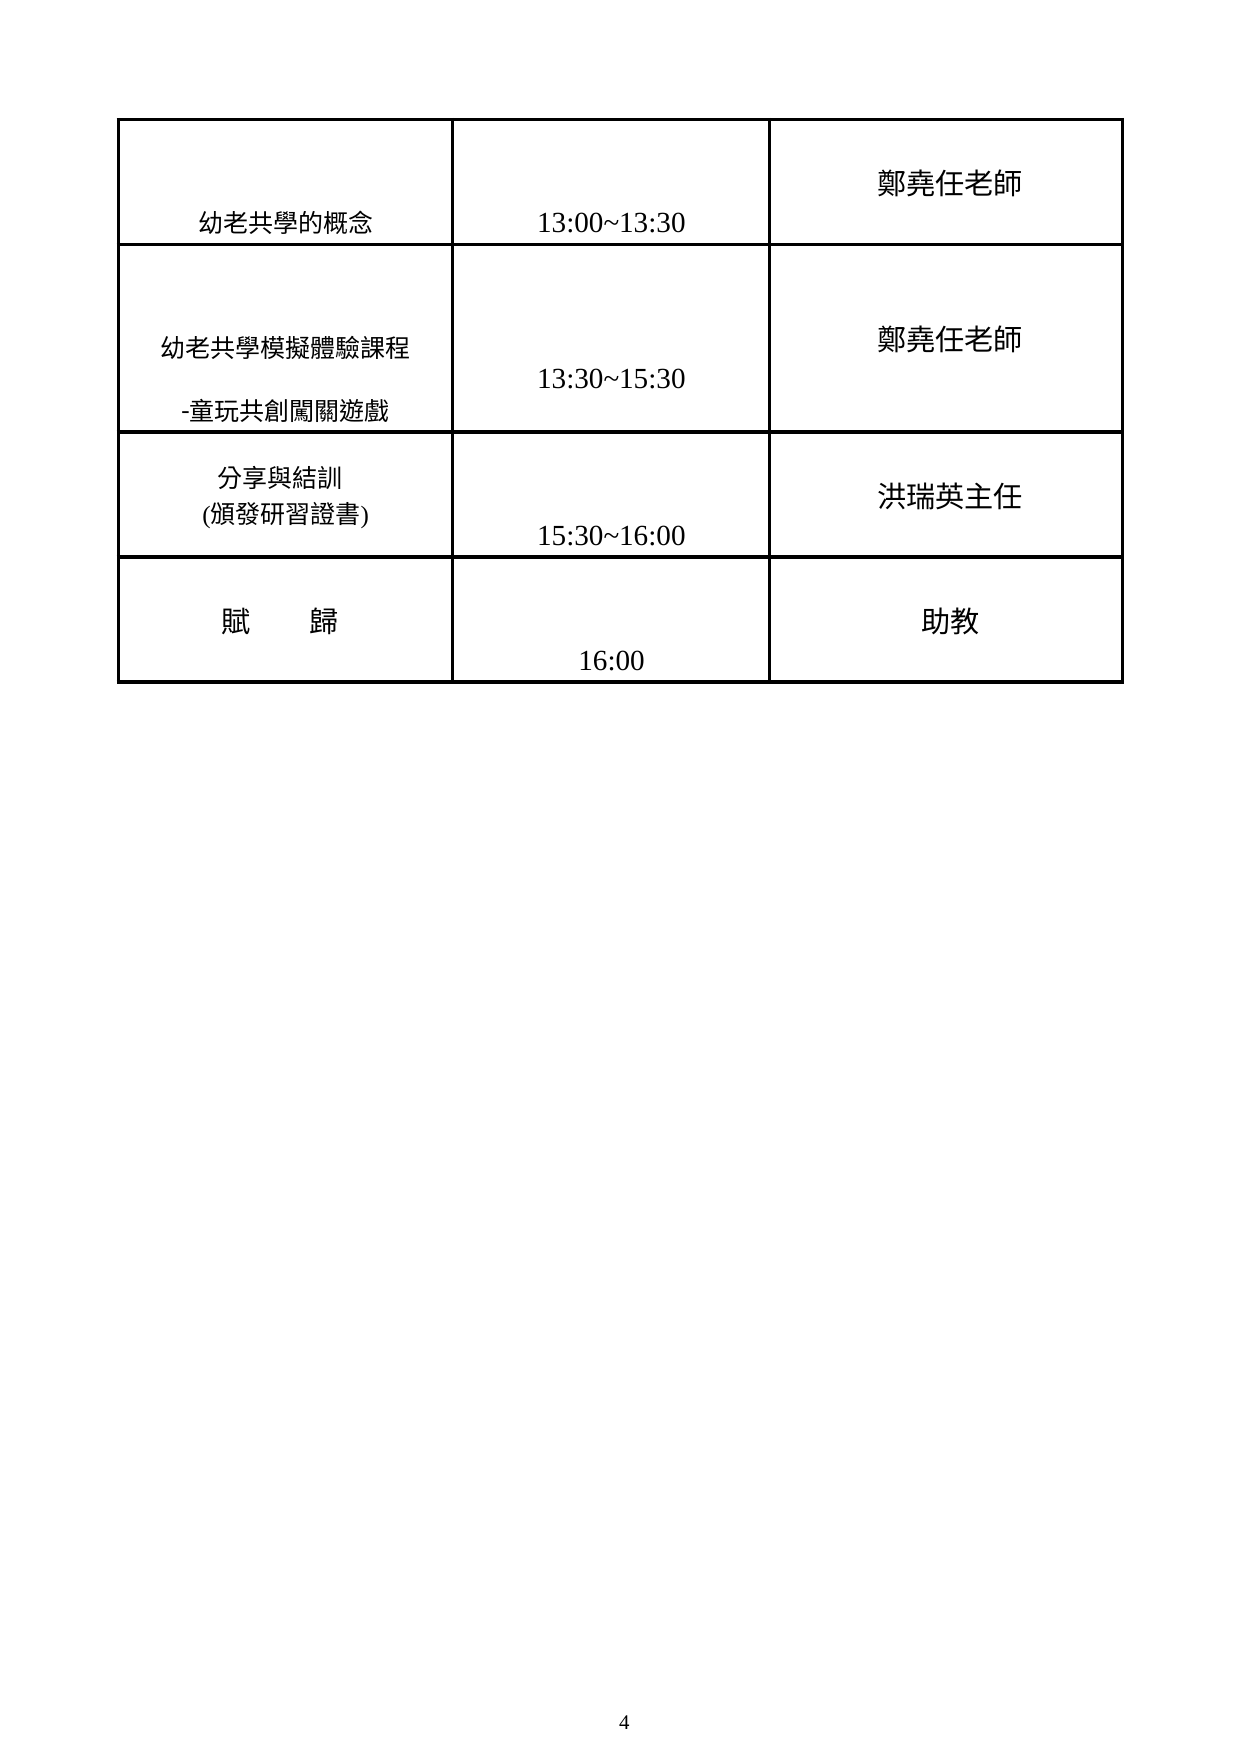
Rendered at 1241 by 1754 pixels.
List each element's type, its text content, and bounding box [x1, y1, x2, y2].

table_cell 鄭堯任老師 [771, 121, 1121, 243]
table_cell 幼老共學模擬體驗課程 ­-童玩共創闖關遊戲 [120, 246, 451, 430]
table_cell 16:00 [454, 559, 768, 680]
table_cell 助教 [771, 559, 1121, 680]
table_cell 洪瑞英主任 [771, 434, 1121, 555]
table_cell 15:30~16:00 [454, 434, 768, 555]
table_cell 鄭堯任老師 [771, 246, 1121, 430]
table_cell 13:00~13:30 [454, 121, 768, 243]
table_cell 賦 歸 [120, 559, 451, 680]
table_cell 13:30~15:30 [454, 246, 768, 430]
table_cell 分享與結訓 (頒發研習證書) [120, 434, 451, 555]
table_cell 幼老共學的概念 [120, 121, 451, 243]
